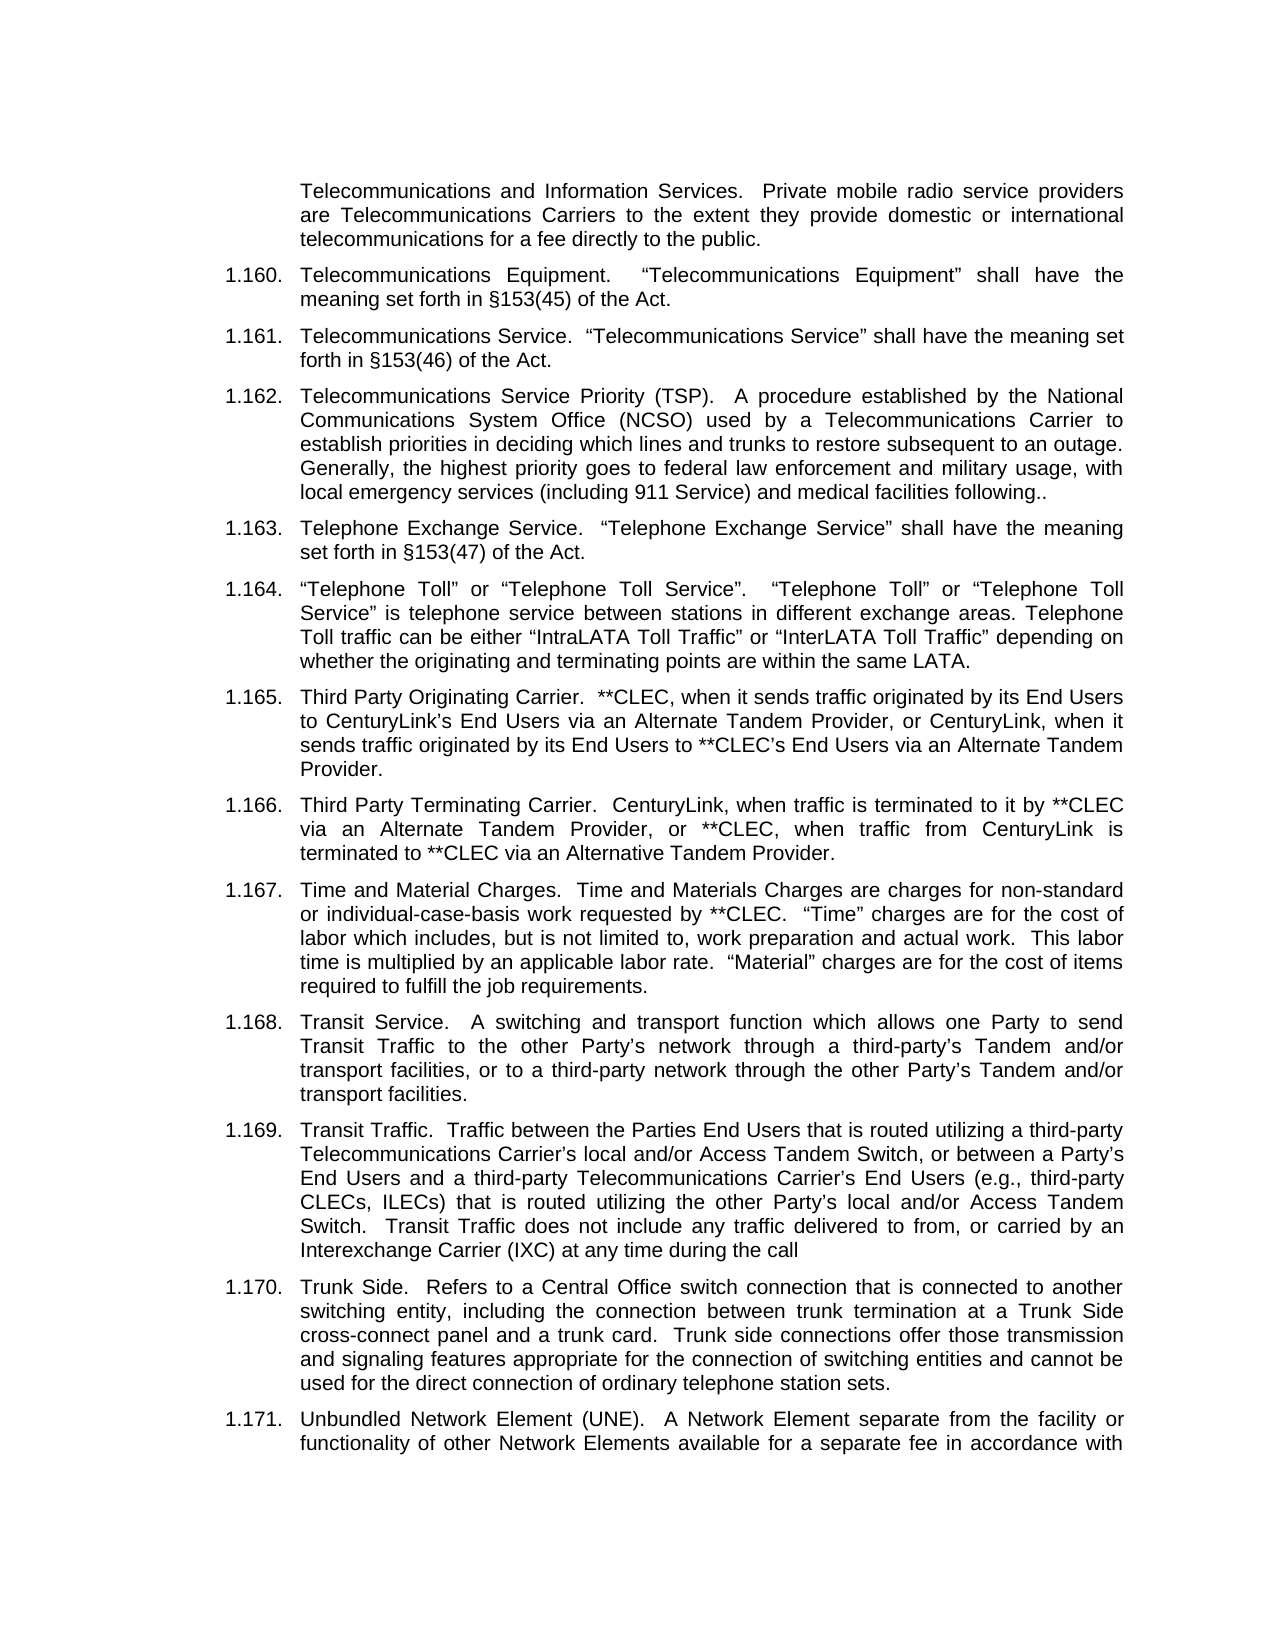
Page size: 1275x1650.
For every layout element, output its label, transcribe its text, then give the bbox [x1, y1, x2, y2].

list Telephone Exchange Service. “Telephone Exchange Service” shall have the meaning set forth in §153(47) of the Act. [225, 516, 1125, 564]
list Telecommunications Equipment. “Telecommunications Equipment” shall have the meaning set forth in §153(45) of the Act. [225, 263, 1125, 311]
list Transit Service. A switching and transport function which allows one Party to send Transit Traffic to the other Party’s network through a third-party’s Tandem and/or transport facilities, or to a third-party network through the other Party’s Tandem and/or transport facilities. [225, 1010, 1125, 1106]
list Trunk Side. Refers to a Central Office switch connection that is connected to another switching entity, including the connection between trunk termination at a Trunk Side cross-connect panel and a trunk card. Trunk side connections offer those transmission and signaling features appropriate for the connection of switching entities and cannot be used for the direct connection of ordinary telephone station sets. [225, 1274, 1125, 1394]
list Third Party Terminating Carrier. CenturyLink, when traffic is terminated to it by **CLEC via an Alternate Tandem Provider, or **CLEC, when traffic from CenturyLink is terminated to **CLEC via an Alternative Tandem Provider. [225, 793, 1125, 865]
list Unbundled Network Element (UNE). A Network Element separate from the facility or functionality of other Network Elements available for a separate fee in accordance with [225, 1407, 1125, 1455]
list Telecommunications Service Priority (TSP). A procedure established by the National Communications System Office (NCSO) used by a Telecommunications Carrier to establish priorities in deciding which lines and trunks to restore subsequent to an outage. Generally, the highest priority goes to federal law enforcement and military usage, with local emergency services (including 911 Service) and medical facilities following.. [225, 384, 1125, 504]
list Telecommunications Service. “Telecommunications Service” shall have the meaning set forth in §153(46) of the Act. [225, 323, 1125, 371]
list Third Party Originating Carrier. **CLEC, when it sends traffic originated by its End Users to CenturyLink’s End Users via an Alternate Tandem Provider, or CenturyLink, when it sends traffic originated by its End Users to **CLEC’s End Users via an Alternate Tandem Provider. [225, 685, 1125, 781]
list Transit Traffic. Traffic between the Parties End Users that is routed utilizing a third-party Telecommunications Carrier’s local and/or Access Tandem Switch, or between a Party’s End Users and a third-party Telecommunications Carrier’s End Users (e.g., third-party CLECs, ILECs) that is routed utilizing the other Party’s local and/or Access Tandem Switch. Transit Traffic does not include any traffic delivered to from, or carried by an Interexchange Carrier (IXC) at any time during the call [225, 1118, 1125, 1262]
list “Telephone Toll” or “Telephone Toll Service”. “Telephone Toll” or “Telephone Toll Service” is telephone service between stations in different exchange areas. Telephone Toll traffic can be either “IntraLATA Toll Traffic” or “InterLATA Toll Traffic” depending on whether the originating and terminating points are within the same LATA. [225, 577, 1125, 672]
list Time and Material Charges. Time and Materials Charges are charges for non-standard or individual-case-basis work requested by **CLEC. “Time” charges are for the cost of labor which includes, but is not limited to, work preparation and actual work. This labor time is multiplied by an applicable labor rate. “Material” charges are for the cost of items required to fulfill the job requirements. [225, 878, 1125, 997]
list Telecommunications and Information Services. Private mobile radio service providers are Telecommunications Carriers to the extent they provide domestic or international telecommunications for a fee directly to the public. [225, 179, 1125, 251]
